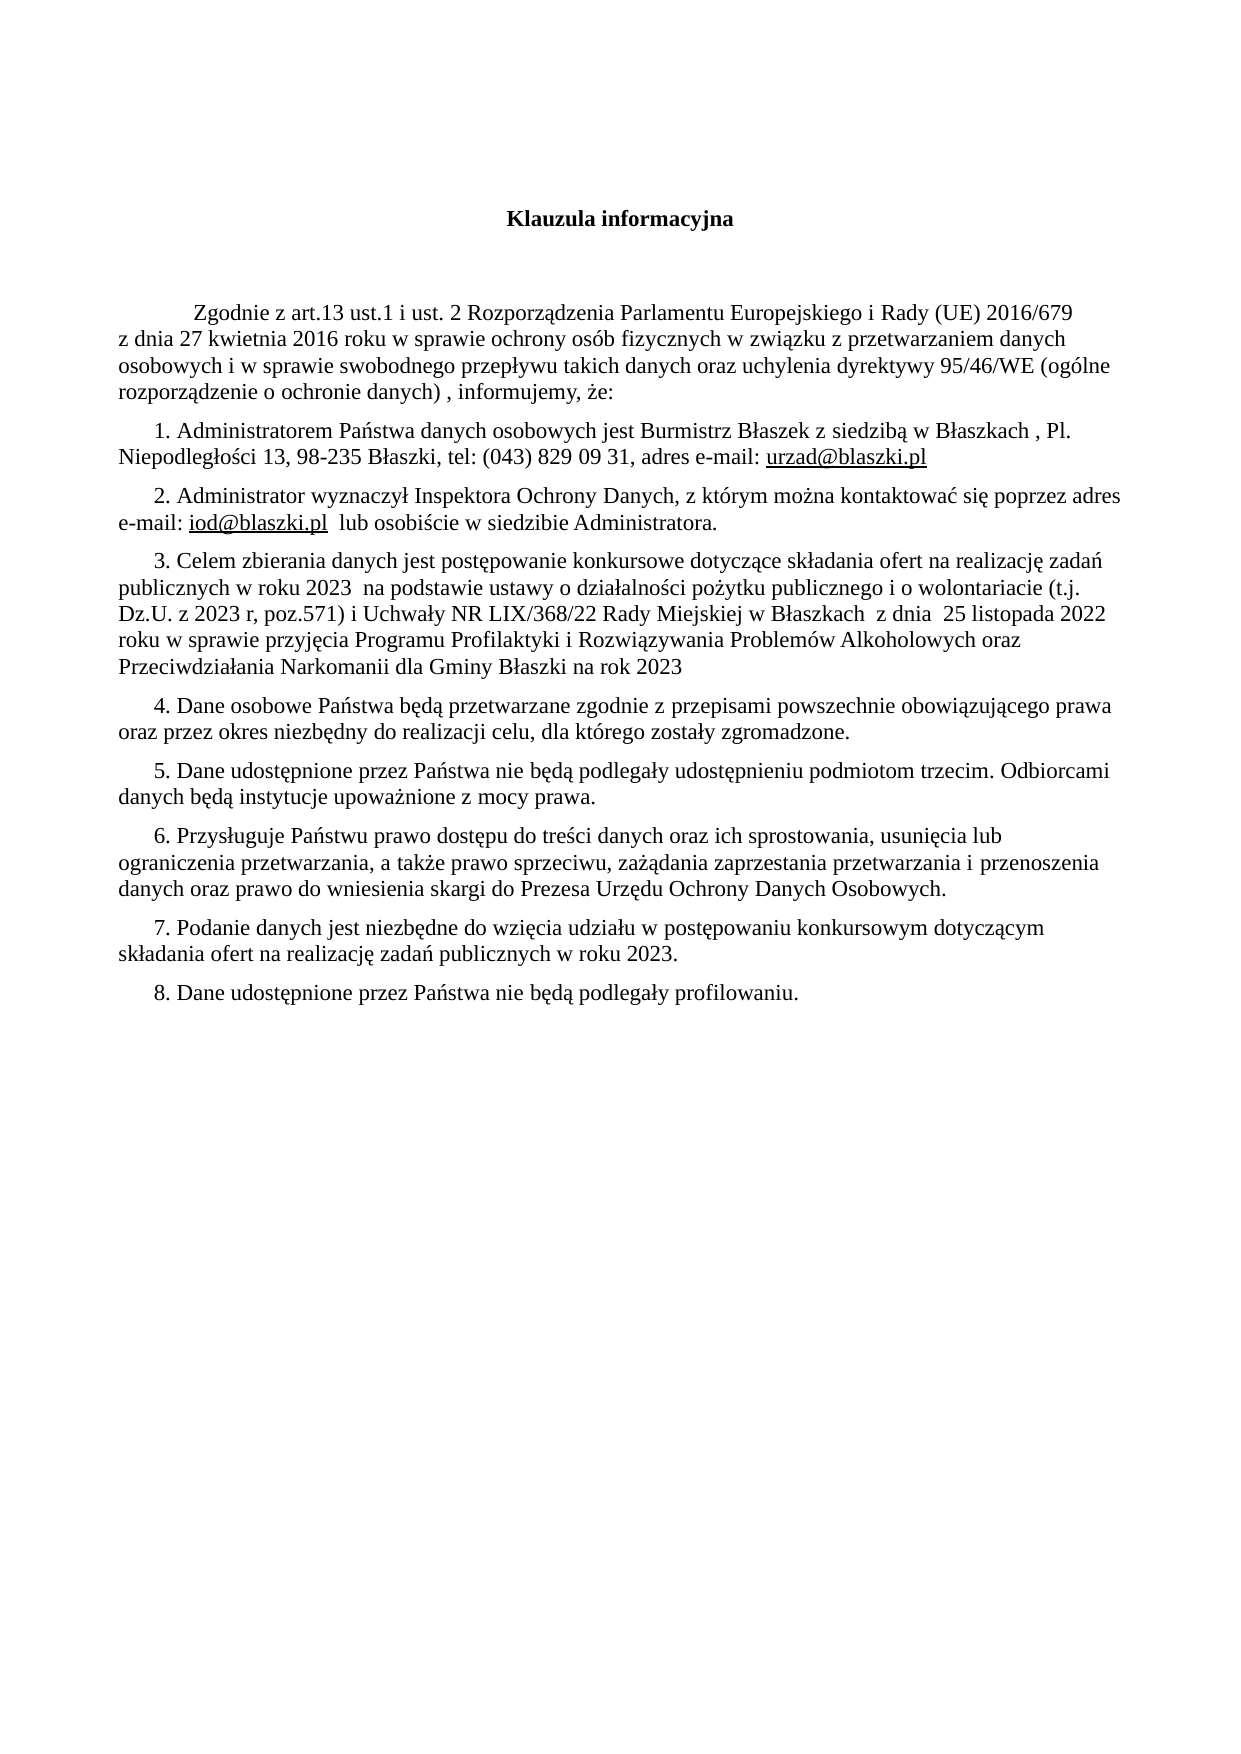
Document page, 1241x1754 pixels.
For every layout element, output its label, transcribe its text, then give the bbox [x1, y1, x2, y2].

text 4. Dane osobowe Państwa będą przetwarzane zgodnie z przepisami powszechnie obowiązującego prawa oraz przez okres niezbędny do realizacji celu, dla którego zostały zgromadzone. [118, 692, 1122, 744]
text 2. Administrator wyznaczył Inspektora Ochrony Danych, z którym można kontaktować się poprzez adres e-mail: iod@blaszki.pl lub osobiście w siedzibie Administratora. [118, 482, 1122, 535]
text 7. Podanie danych jest niezbędne do wzięcia udziału w postępowaniu konkursowym dotyczącym składania ofert na realizację zadań publicznych w roku 2023. [118, 914, 1122, 966]
text Zgodnie z art.13 ust.1 i ust. 2 Rozporządzenia Parlamentu Europejskiego i Rady (UE) 2016/679 z dnia 27 kwietnia 2016 roku w sprawie ochrony osób fizycznych w związku z przetwarzaniem danych osobowych i w sprawie swobodnego przepływu takich danych oraz uchylenia dyrektywy 95/46/WE (ogólne rozporządzenie o ochronie danych) , informujemy, że: [118, 299, 1122, 404]
text 5. Dane udostępnione przez Państwa nie będą podlegały udostępnieniu podmiotom trzecim. Odbiorcami danych będą instytucje upoważnione z mocy prawa. [118, 757, 1122, 810]
text 8. Dane udostępnione przez Państwa nie będą podlegały profilowaniu. [118, 979, 1122, 1005]
text 1. Administratorem Państwa danych osobowych jest Burmistrz Błaszek z siedzibą w Błaszkach , Pl. Niepodległości 13, 98-235 Błaszki, tel: (043) 829 09 31, adres e-mail: urzad@blaszki.pl [118, 417, 1122, 470]
text 6. Przysługuje Państwu prawo dostępu do treści danych oraz ich sprostowania, usunięcia lub ograniczenia przetwarzania, a także prawo sprzeciwu, zażądania zaprzestania przetwarzania i przenoszenia danych oraz prawo do wniesienia skargi do Prezesa Urzędu Ochrony Danych Osobowych. [118, 822, 1122, 901]
text 3. Celem zbierania danych jest postępowanie konkursowe dotyczące składania ofert na realizację zadań publicznych w roku 2023 na podstawie ustawy o działalności pożytku publicznego i o wolontariacie (t.j. Dz.U. z 2023 r, poz.571) i Uchwały NR LIX/368/22 Rady Miejskiej w Błaszkach z dnia 25 listopada 2022 roku w sprawie przyjęcia Programu Profilaktyki i Rozwiązywania Problemów Alkoholowych oraz Przeciwdziałania Narkomanii dla Gminy Błaszki na rok 2023 [118, 547, 1122, 679]
text Klauzula informacyjna [118, 205, 1122, 231]
